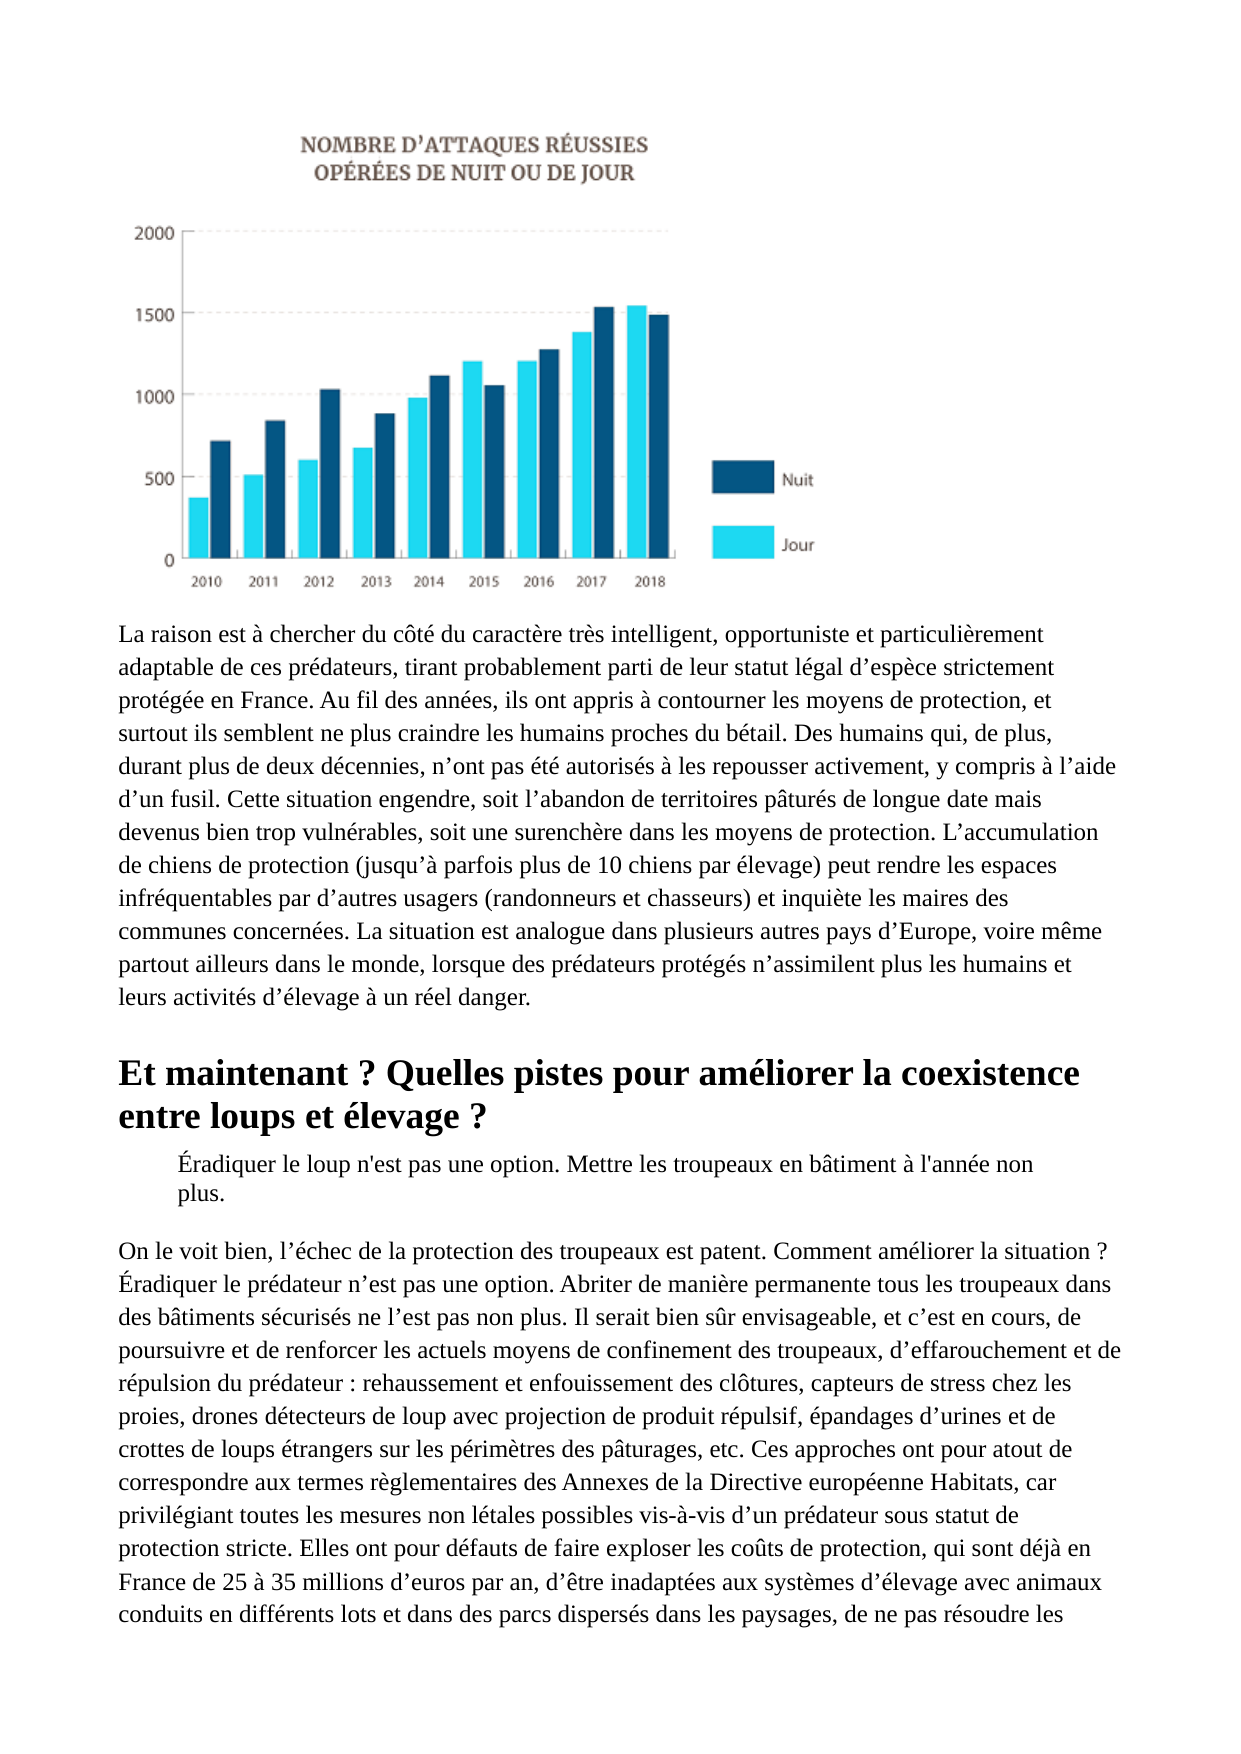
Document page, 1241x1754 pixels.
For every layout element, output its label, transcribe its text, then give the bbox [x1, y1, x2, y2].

text Éradiquer le loup n'est pas une option. Mettre les troupeaux en bâtiment à l'année non plus. [177, 1149, 1063, 1207]
subtitle Et maintenant ? Quelles pistes pour améliorer la coexistence entre loups et élevage ? [118, 1051, 1122, 1137]
text La raison est à chercher du côté du caractère très intelligent, opportuniste et particulièrement adaptable de ces prédateurs, tirant probablement parti de leur statut légal d’espèce strictement protégée en France. Au fil des années, ils ont appris à contourner les moyens de protection, et surtout ils semblent ne plus craindre les humains proches du bétail. Des humains qui, de plus, durant plus de deux décennies, n’ont pas été autorisés à les repousser activement, y compris à l’aide d’un fusil. Cette situation engendre, soit l’abandon de territoires pâturés de longue date mais devenus bien trop vulnérables, soit une surenchère dans les moyens de protection. L’accumulation de chiens de protection (jusqu’à parfois plus de 10 chiens par élevage) peut rendre les espaces infréquentables par d’autres usagers (randonneurs et chasseurs) et inquiète les maires des communes concernées. La situation est analogue dans plusieurs autres pays d’Europe, voire même partout ailleurs dans le monde, lorsque des prédateurs protégés n’assimilent plus les humains et leurs activités d’élevage à un réel danger. [118, 619, 1122, 1011]
text On le voit bien, l’échec de la protection des troupeaux est patent. Comment améliorer la situation ? Éradiquer le prédateur n’est pas une option. Abriter de manière permanente tous les troupeaux dans des bâtiments sécurisés ne l’est pas non plus. Il serait bien sûr envisageable, et c’est en cours, de poursuivre et de renforcer les actuels moyens de confinement des troupeaux, d’effarouchement et de répulsion du prédateur : rehaussement et enfouissement des clôtures, capteurs de stress chez les proies, drones détecteurs de loup avec projection de produit répulsif, épandages d’urines et de crottes de loups étrangers sur les périmètres des pâturages, etc. Ces approches ont pour atout de correspondre aux termes règlementaires des Annexes de la Directive européenne Habitats, car privilégiant toutes les mesures non létales possibles vis-à-vis d’un prédateur sous statut de protection stricte. Elles ont pour défauts de faire exploser les coûts de protection, qui sont déjà en France de 25 à 35 millions d’euros par an, d’être inadaptées aux systèmes d’élevage avec animaux conduits en différents lots et dans des parcs dispersés dans les paysages, de ne pas résoudre les [118, 1236, 1122, 1628]
picture [118, 118, 837, 595]
